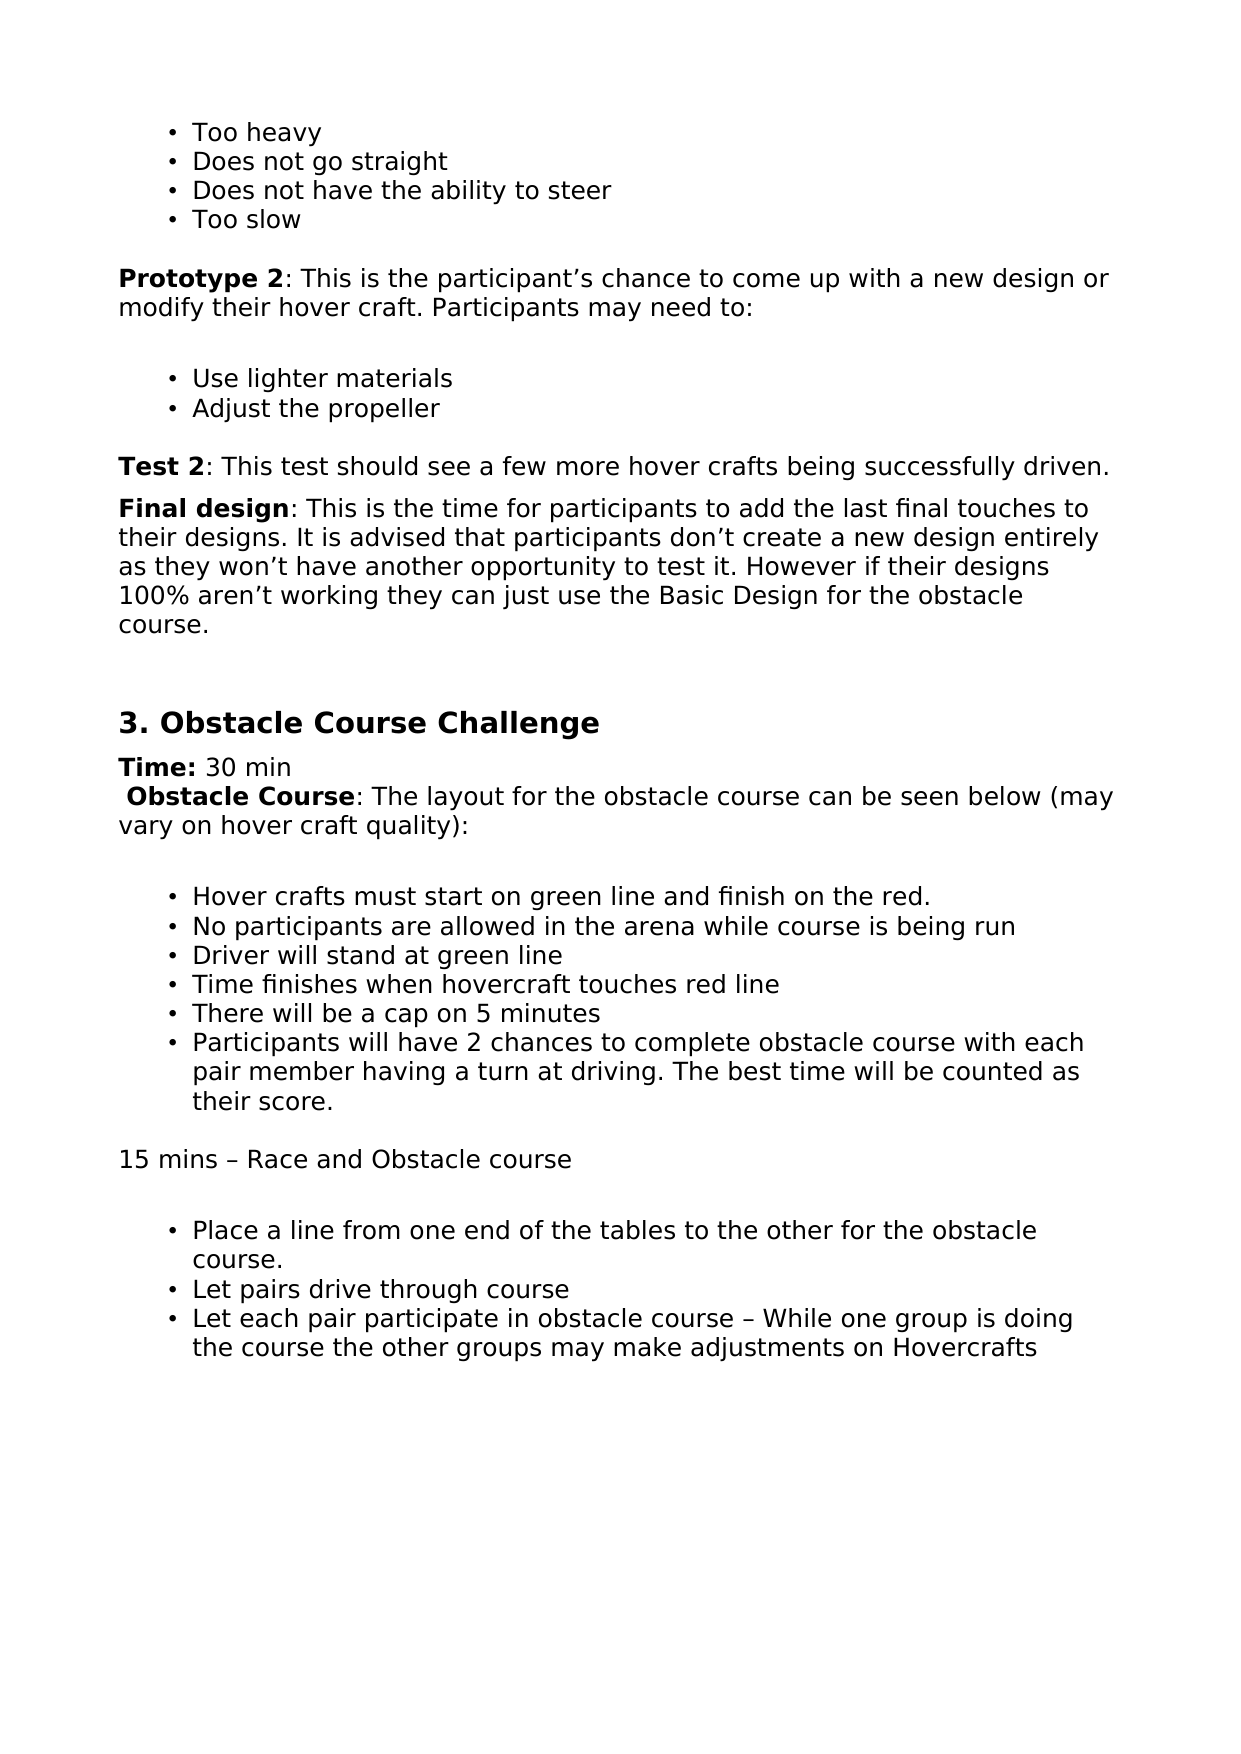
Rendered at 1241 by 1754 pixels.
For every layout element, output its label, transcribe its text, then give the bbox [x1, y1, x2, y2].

list Let pairs drive through course [177, 1275, 1122, 1304]
text Prototype 2: This is the participant’s chance to come up with a new design or modify their hover craft. Participants may need to: [118, 264, 1122, 323]
list Does not have the ability to steer [177, 176, 1122, 206]
list No participants are allowed in the arena while course is being run [177, 912, 1122, 941]
list Too slow [177, 206, 1122, 235]
text Time: 30 min Obstacle Course: The layout for the obstacle course can be seen below (may vary on hover craft quality): [118, 753, 1122, 841]
list Place a line from one end of the tables to the other for the obstacle course. [177, 1216, 1122, 1275]
list Use lighter materials [177, 364, 1122, 394]
list There will be a cap on 5 minutes [177, 999, 1122, 1028]
list Adjust the propeller [177, 394, 1122, 423]
text 15 mins – Race and Obstacle course [118, 1145, 1122, 1174]
text Final design: This is the time for participants to add the last final touches to their designs. It is advised that participants don’t create a new design entirely as they won’t have another opportunity to test it. However if their designs 100% aren’t working they can just use the Basic Design for the obstacle course. [118, 494, 1122, 669]
list Too heavy [177, 118, 1122, 147]
list Participants will have 2 chances to complete obstacle course with each pair member having a turn at driving. The best time will be counted as their score. [177, 1028, 1122, 1116]
list Hover crafts must start on green line and finish on the red. [177, 882, 1122, 912]
list Let each pair participate in obstacle course – While one group is doing the course the other groups may make adjustments on Hovercrafts [177, 1304, 1122, 1362]
list Does not go straight [177, 147, 1122, 176]
subtitle 3. Obstacle Course Challenge [118, 707, 1122, 741]
list Time finishes when hovercraft touches red line [177, 970, 1122, 999]
text Test 2: This test should see a few more hover crafts being successfully driven. [118, 452, 1122, 482]
list Driver will stand at green line [177, 941, 1122, 970]
